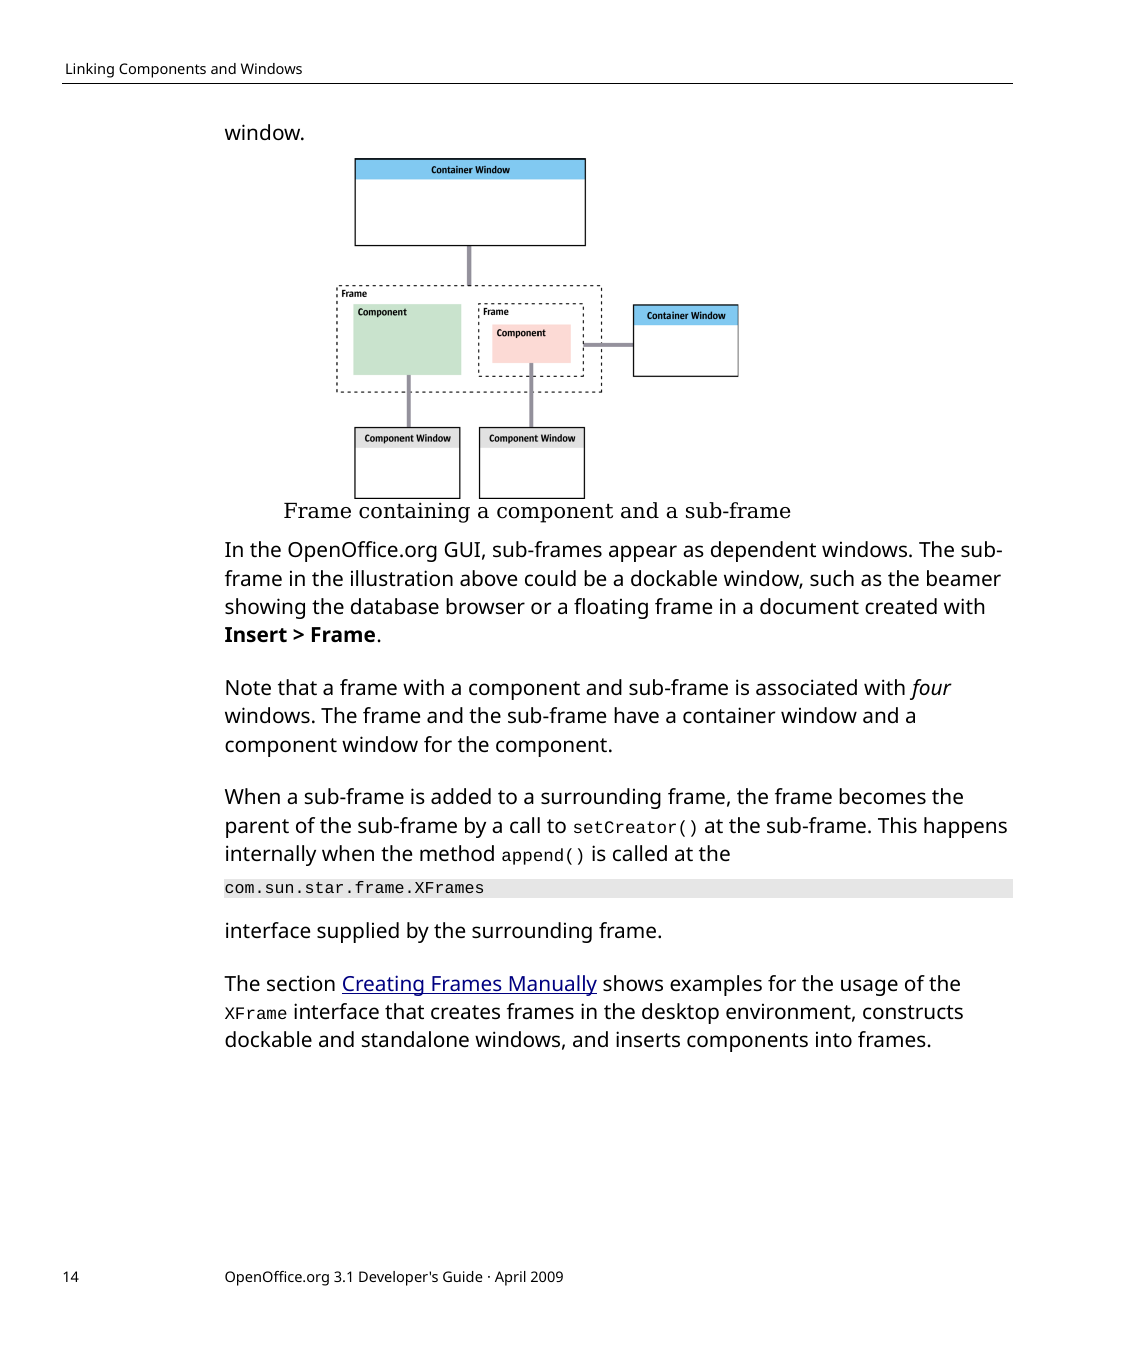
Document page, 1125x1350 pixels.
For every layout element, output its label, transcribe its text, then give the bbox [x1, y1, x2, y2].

text When a sub-frame is added to a surrounding frame, the frame becomes the parent of the sub-frame by a call to setCreator() at the sub-frame. This happens internally when the method append() is called at the [224, 782, 1013, 868]
text Note that a frame with a component and sub-frame is associated with four windows. The frame and the sub-frame have a container window and a component window for the component. [224, 673, 1013, 758]
picture [336, 158, 739, 499]
text Frame containing a component and a sub-frame [62, 158, 1013, 523]
text The section Creating Frames Manually shows examples for the usage of the XFrame interface that creates frames in the desktop environment, constructs dockable and standalone windows, and inserts components into frames. [224, 969, 1013, 1054]
text In the OpenOffice.org GUI, sub-frames appear as dependent windows. The sub-frame in the illustration above could be a dockable window, such as the beamer showing the database browser or a floating frame in a document created with Insert > Frame. [224, 535, 1013, 649]
text interface supplied by the surrounding frame. [224, 916, 1013, 945]
text com.sun.star.frame.XFrames [224, 879, 1013, 898]
text window. [224, 118, 1013, 147]
